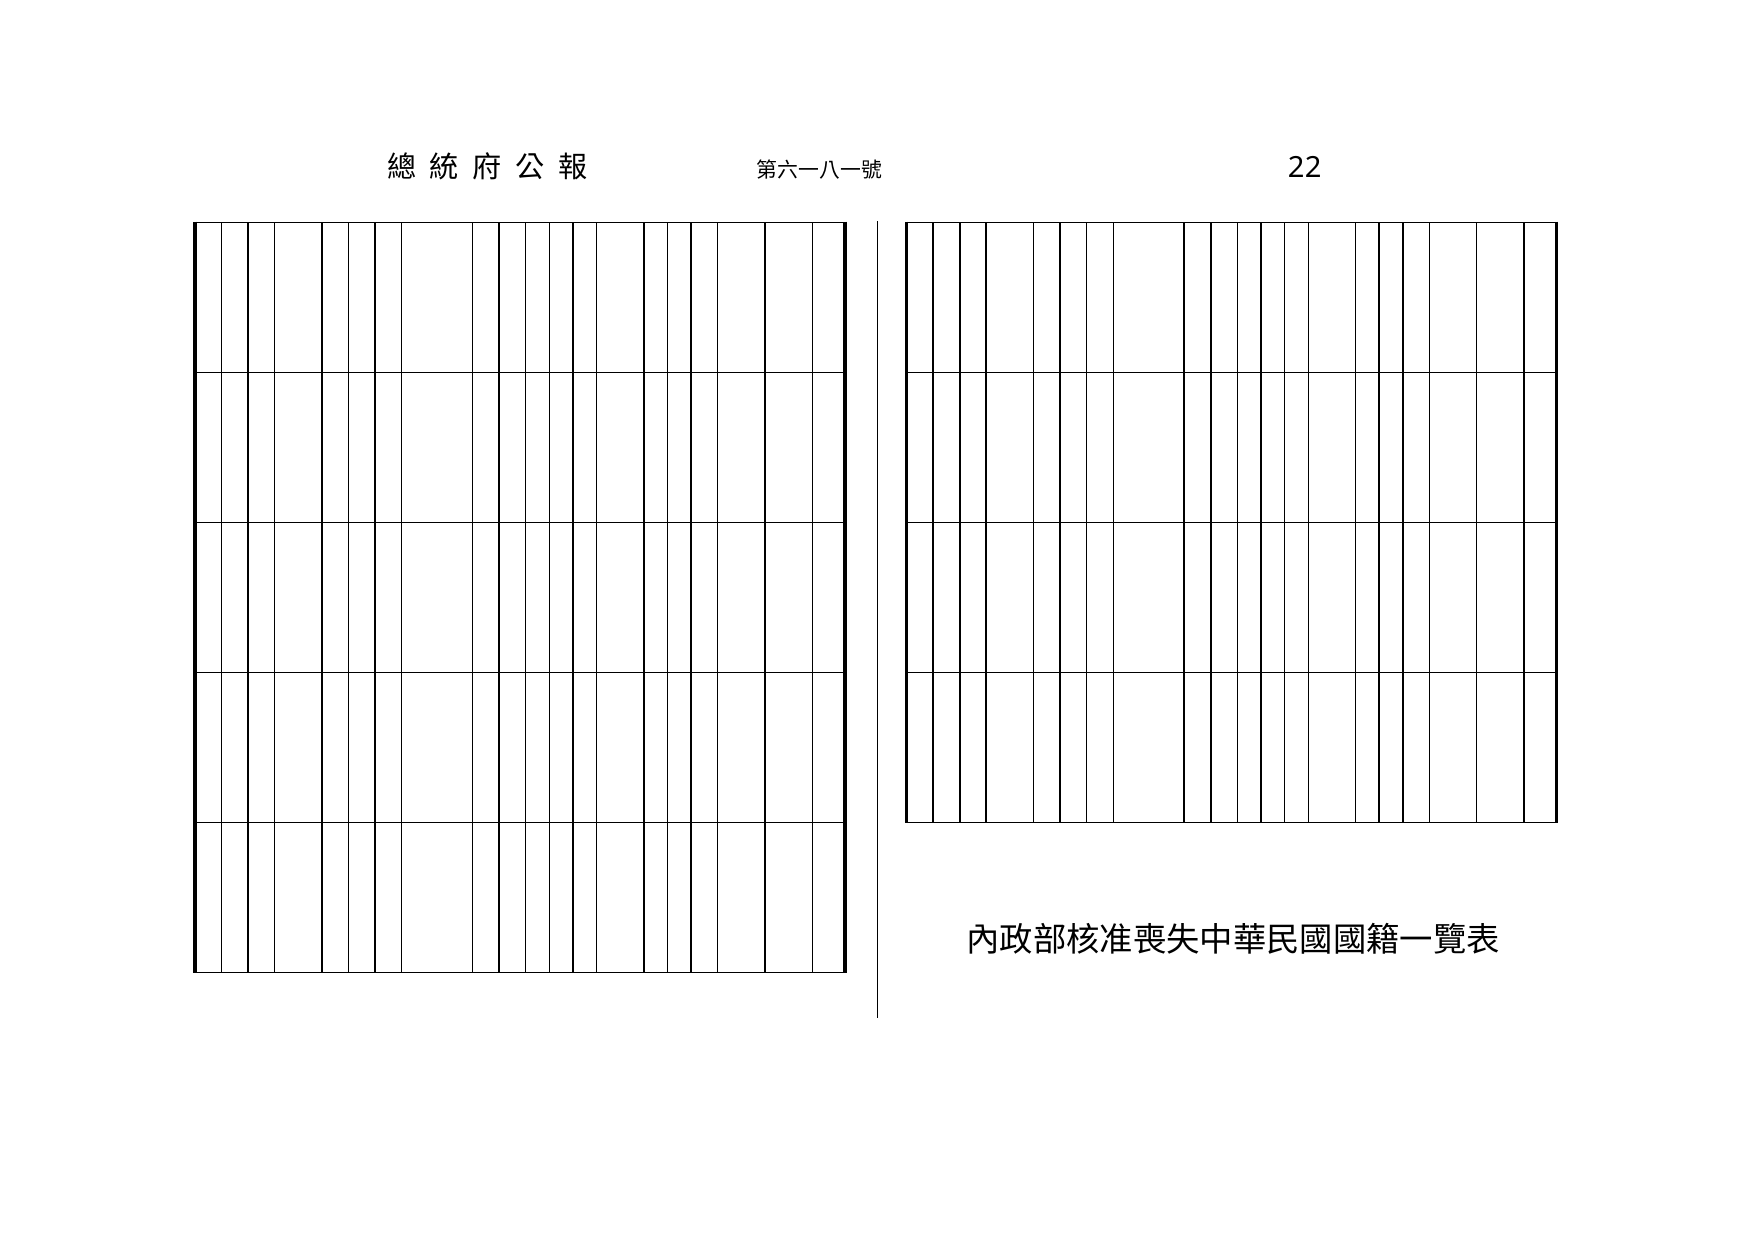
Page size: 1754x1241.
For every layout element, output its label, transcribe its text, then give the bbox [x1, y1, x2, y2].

table_cell [620, 673, 643, 822]
table_cell [1212, 373, 1237, 522]
table_cell [961, 373, 985, 522]
table_cell [376, 373, 401, 522]
table_cell [473, 823, 498, 972]
table_cell [1238, 523, 1260, 672]
table_cell [449, 823, 472, 972]
table_cell [766, 823, 789, 972]
table_cell [323, 373, 348, 522]
table_cell [1262, 223, 1284, 372]
table_cell [1137, 673, 1161, 822]
table_cell [1185, 673, 1210, 822]
table_cell [766, 373, 789, 522]
table_cell [961, 223, 985, 372]
table_cell [692, 523, 717, 672]
table_cell [1285, 373, 1308, 522]
table_cell [500, 373, 525, 522]
table_cell [425, 373, 449, 522]
table_cell [645, 823, 667, 972]
table_cell [349, 223, 374, 372]
table_cell [934, 673, 959, 822]
table_cell [1380, 673, 1402, 822]
table_cell [222, 823, 247, 972]
table_cell [298, 523, 321, 672]
table_cell [473, 523, 498, 672]
table_cell [376, 823, 401, 972]
table_cell [197, 823, 221, 972]
table_cell [526, 523, 549, 672]
table_cell [197, 673, 221, 822]
table_cell [425, 223, 449, 372]
table_cell [766, 223, 789, 372]
table_cell [1380, 373, 1402, 522]
table_cell [741, 523, 764, 672]
table_cell [1332, 673, 1355, 822]
table_cell [645, 523, 667, 672]
table_cell [597, 673, 620, 822]
table_cell [323, 223, 348, 372]
table_cell [1061, 373, 1086, 522]
table_cell [766, 673, 789, 822]
table_cell [961, 673, 985, 822]
table_cell [449, 673, 472, 822]
table_cell [668, 373, 690, 522]
table_cell [1309, 223, 1332, 372]
table_cell [1061, 673, 1086, 822]
table_cell [668, 823, 690, 972]
table_cell [376, 523, 401, 672]
table_cell [574, 523, 596, 672]
table_cell [376, 223, 401, 372]
table_cell [550, 673, 572, 822]
table_cell [1430, 373, 1453, 522]
table_cell [449, 223, 472, 372]
table_cell [1477, 673, 1500, 822]
table_cell [934, 223, 959, 372]
table_cell [1453, 223, 1476, 372]
table_cell [692, 223, 717, 372]
table_cell [275, 673, 298, 822]
table_cell [275, 223, 298, 372]
table_cell [222, 373, 247, 522]
table_cell [718, 373, 741, 522]
table_cell [1137, 223, 1161, 372]
table_cell [550, 373, 572, 522]
table_cell [692, 373, 717, 522]
table_cell [597, 823, 620, 972]
table_cell [1404, 523, 1429, 672]
table_cell [1212, 223, 1237, 372]
table_cell [620, 523, 643, 672]
table_cell [298, 373, 321, 522]
table_cell [597, 223, 620, 372]
table_cell [550, 523, 572, 672]
table_cell [597, 373, 620, 522]
table_cell [789, 673, 812, 822]
table_cell [249, 823, 274, 972]
table_cell [249, 373, 274, 522]
table_cell [1525, 673, 1555, 822]
table_cell [1356, 373, 1378, 522]
table_cell [1430, 223, 1453, 372]
table_cell [1309, 673, 1332, 822]
table_cell [1212, 673, 1237, 822]
table_cell [1034, 523, 1059, 672]
table_cell [1525, 523, 1555, 672]
table_cell [376, 673, 401, 822]
table_cell [645, 223, 667, 372]
table_cell [222, 523, 247, 672]
table_cell [645, 373, 667, 522]
table_cell [934, 523, 959, 672]
table_cell [275, 373, 298, 522]
table_cell [550, 223, 572, 372]
table_cell [500, 823, 525, 972]
table_cell [1500, 223, 1523, 372]
table_cell [1137, 523, 1161, 672]
table_cell [1161, 223, 1183, 372]
table_cell [249, 523, 274, 672]
table_cell [402, 373, 425, 522]
table_cell [597, 523, 620, 672]
table_cell [500, 223, 525, 372]
table_cell [789, 523, 812, 672]
table_cell [1114, 673, 1137, 822]
table_cell [987, 373, 1010, 522]
table_cell [987, 523, 1010, 672]
table_cell [741, 373, 764, 522]
table_cell [249, 673, 274, 822]
table_cell [402, 523, 425, 672]
table_cell [961, 523, 985, 672]
table_cell [1061, 523, 1086, 672]
table_cell [1285, 523, 1308, 672]
table_cell [197, 373, 221, 522]
table_cell [620, 223, 643, 372]
table_cell [741, 823, 764, 972]
table_cell [1010, 673, 1033, 822]
table_cell [1500, 673, 1523, 822]
table_cell [1087, 523, 1113, 672]
table_cell [741, 673, 764, 822]
table_cell [574, 223, 596, 372]
table_cell [1309, 523, 1332, 672]
table_cell [1332, 223, 1355, 372]
table_cell [1137, 373, 1161, 522]
table_cell [526, 373, 549, 522]
table_cell [789, 223, 812, 372]
table_cell [1285, 673, 1308, 822]
table_cell [1238, 223, 1260, 372]
table_cell [349, 373, 374, 522]
table_cell [1500, 373, 1523, 522]
table_cell [741, 223, 764, 372]
table_cell [1114, 523, 1137, 672]
table_cell [813, 373, 843, 522]
table_cell [1285, 223, 1308, 372]
table_cell [323, 823, 348, 972]
table_cell [275, 523, 298, 672]
table_cell [197, 223, 221, 372]
table_cell [692, 823, 717, 972]
table_cell [222, 673, 247, 822]
table_cell [1332, 373, 1355, 522]
table_cell [1185, 223, 1210, 372]
table_cell [449, 523, 472, 672]
table_cell [473, 373, 498, 522]
table_cell [473, 673, 498, 822]
table_cell [668, 523, 690, 672]
table_cell [574, 823, 596, 972]
table_cell [813, 523, 843, 672]
table_cell [349, 523, 374, 672]
table_cell [1161, 373, 1183, 522]
table_cell [323, 523, 348, 672]
text 內政部核准喪失中華民國國籍一覽表 [907, 867, 1559, 973]
table_cell [1430, 523, 1453, 672]
table_cell [1356, 523, 1378, 672]
table_cell [402, 223, 425, 372]
table_cell [473, 223, 498, 372]
table_cell [766, 523, 789, 672]
table_cell [718, 223, 741, 372]
table_cell [1010, 523, 1033, 672]
table_cell [987, 223, 1010, 372]
table_cell [934, 373, 959, 522]
table_cell [908, 373, 932, 522]
table_cell [526, 223, 549, 372]
table_cell [1238, 373, 1260, 522]
table_cell [1114, 373, 1137, 522]
table_cell [1114, 223, 1137, 372]
table_cell [1453, 673, 1476, 822]
table_cell [1034, 373, 1059, 522]
table_cell [1453, 523, 1476, 672]
table_cell [550, 823, 572, 972]
table_cell [425, 673, 449, 822]
table_cell [1087, 223, 1113, 372]
table_cell [222, 223, 247, 372]
table_cell [1525, 373, 1555, 522]
table_cell [1010, 223, 1033, 372]
table_cell [1262, 523, 1284, 672]
table_cell [574, 373, 596, 522]
table_cell [1034, 223, 1059, 372]
table_cell [349, 673, 374, 822]
table_cell [668, 673, 690, 822]
table_cell [1525, 223, 1555, 372]
table_cell [1430, 673, 1453, 822]
table_cell [500, 673, 525, 822]
table_cell [526, 823, 549, 972]
table_cell [1404, 373, 1429, 522]
table_cell [526, 673, 549, 822]
table_cell [1185, 523, 1210, 672]
table_cell [620, 823, 643, 972]
table_cell [1034, 673, 1059, 822]
table_cell [718, 523, 741, 672]
table_cell [692, 673, 717, 822]
table_cell [908, 523, 932, 672]
table_cell [425, 523, 449, 672]
table_cell [668, 223, 690, 372]
table_cell [1477, 523, 1500, 672]
table_cell [789, 373, 812, 522]
table_cell [298, 223, 321, 372]
table_cell [1356, 223, 1378, 372]
table_cell [1262, 373, 1284, 522]
table_cell [1356, 673, 1378, 822]
table_cell [1404, 673, 1429, 822]
table_cell [1212, 523, 1237, 672]
table_cell [1238, 673, 1260, 822]
table_cell [298, 673, 321, 822]
table_cell [908, 223, 932, 372]
table_cell [298, 823, 321, 972]
table_cell [1087, 673, 1113, 822]
table_cell [1061, 223, 1086, 372]
table_cell [1185, 373, 1210, 522]
table_cell [1087, 373, 1113, 522]
table_cell [1477, 373, 1500, 522]
table_cell [1453, 373, 1476, 522]
table_cell [987, 673, 1010, 822]
table_cell [1380, 523, 1402, 672]
table_cell [449, 373, 472, 522]
table_cell [197, 523, 221, 672]
table_cell [645, 673, 667, 822]
table_cell [500, 523, 525, 672]
table_cell [908, 673, 932, 822]
table_cell [1380, 223, 1402, 372]
table_cell [1500, 523, 1523, 672]
table_cell [402, 823, 425, 972]
table_cell [1332, 523, 1355, 672]
table_cell [1010, 373, 1033, 522]
table_cell [425, 823, 449, 972]
table_cell [813, 673, 843, 822]
table_cell [1262, 673, 1284, 822]
table_cell [1404, 223, 1429, 372]
table_cell [813, 823, 843, 972]
table_cell [275, 823, 298, 972]
table_cell [813, 223, 843, 372]
table_cell [718, 673, 741, 822]
table_cell [1477, 223, 1500, 372]
table_cell [323, 673, 348, 822]
table_cell [620, 373, 643, 522]
table_cell [1161, 523, 1183, 672]
table_cell [402, 673, 425, 822]
table_cell [1309, 373, 1332, 522]
table_cell [1161, 673, 1183, 822]
table_cell [349, 823, 374, 972]
table_cell [574, 673, 596, 822]
table_cell [249, 223, 274, 372]
table_cell [789, 823, 812, 972]
table_cell [718, 823, 741, 972]
